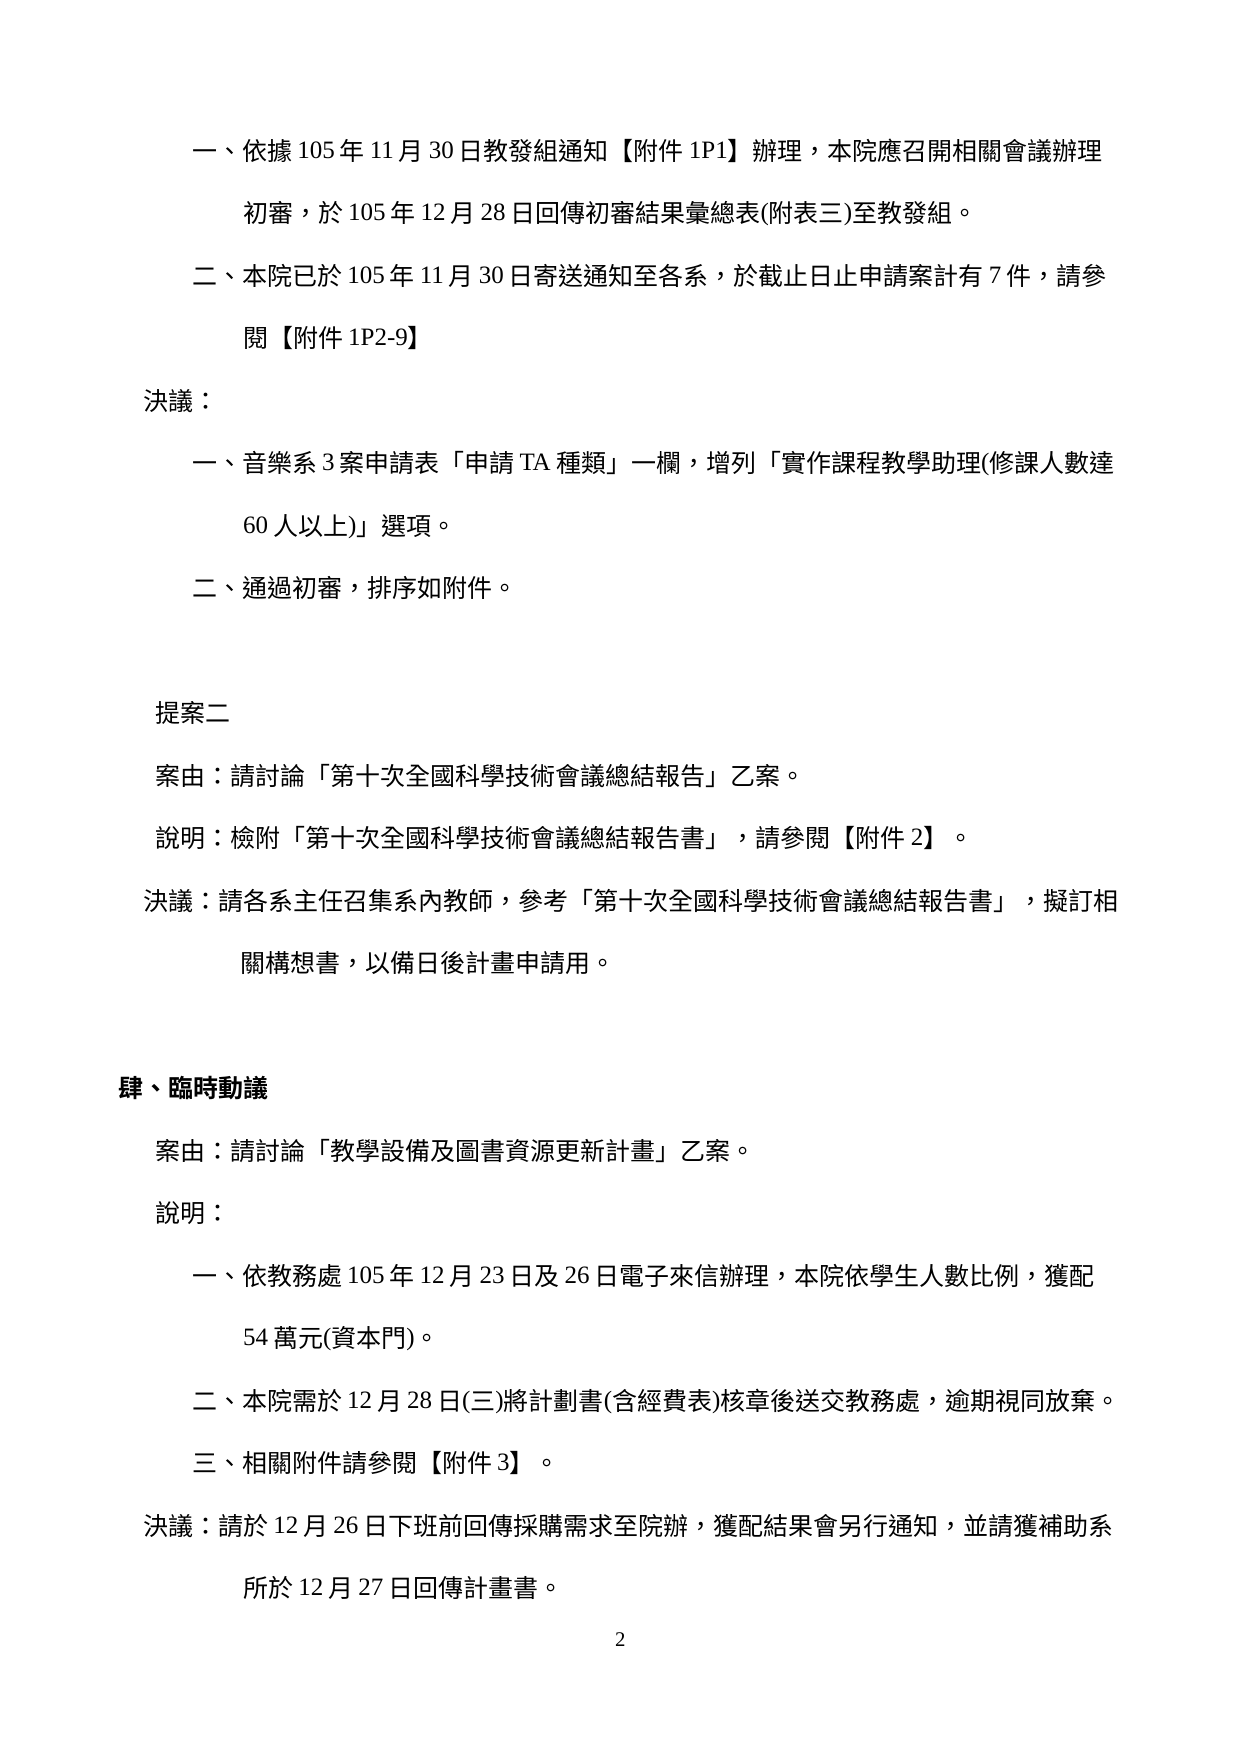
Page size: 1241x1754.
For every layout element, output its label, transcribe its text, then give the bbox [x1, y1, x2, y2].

text 肆、臨時動議 [118, 1045, 1122, 1108]
text 提案二 [118, 670, 1122, 733]
text 三、相關附件請參閱【附件3】。 [192, 1420, 1122, 1483]
text 一、依據105年11月30日教發組通知【附件1P1】辦理，本院應召開相關會議辦理初審，於105年12月28日回傳初審結果彙總表(附表三)至教發組。 [192, 108, 1122, 233]
text 說明： [143, 1170, 1122, 1233]
text 案由：請討論「教學設備及圖書資源更新計畫」乙案。 [118, 1108, 1122, 1170]
text 案由：請討論「第十次全國科學技術會議總結報告」乙案。 [118, 733, 1122, 795]
text 一、依教務處105年12月23日及26日電子來信辦理，本院依學生人數比例，獲配54萬元(資本門)。 [192, 1233, 1122, 1358]
text 說明：檢附「第十次全國科學技術會議總結報告書」，請參閱【附件2】。 [143, 795, 1122, 858]
text 二、本院已於105年11月30日寄送通知至各系，於截止日止申請案計有7件，請參閱【附件1P2-9】 [192, 233, 1122, 358]
text 一、音樂系3案申請表「申請TA種類」一欄，增列「實作課程教學助理(修課人數達60人以上)」選項。 [192, 420, 1122, 545]
text 二、本院需於12月28日(三)將計劃書(含經費表)核章後送交教務處，逾期視同放棄。 [192, 1358, 1122, 1420]
text 二、通過初審，排序如附件。 [192, 545, 1122, 608]
text 決議：請各系主任召集系內教師，參考「第十次全國科學技術會議總結報告書」，擬訂相關構想書，以備日後計畫申請用。 [118, 858, 1122, 983]
text 決議： [118, 358, 1122, 420]
text 決議：請於12月26日下班前回傳採購需求至院辦，獲配結果會另行通知，並請獲補助系所於12月27日回傳計畫書。 [118, 1483, 1122, 1608]
